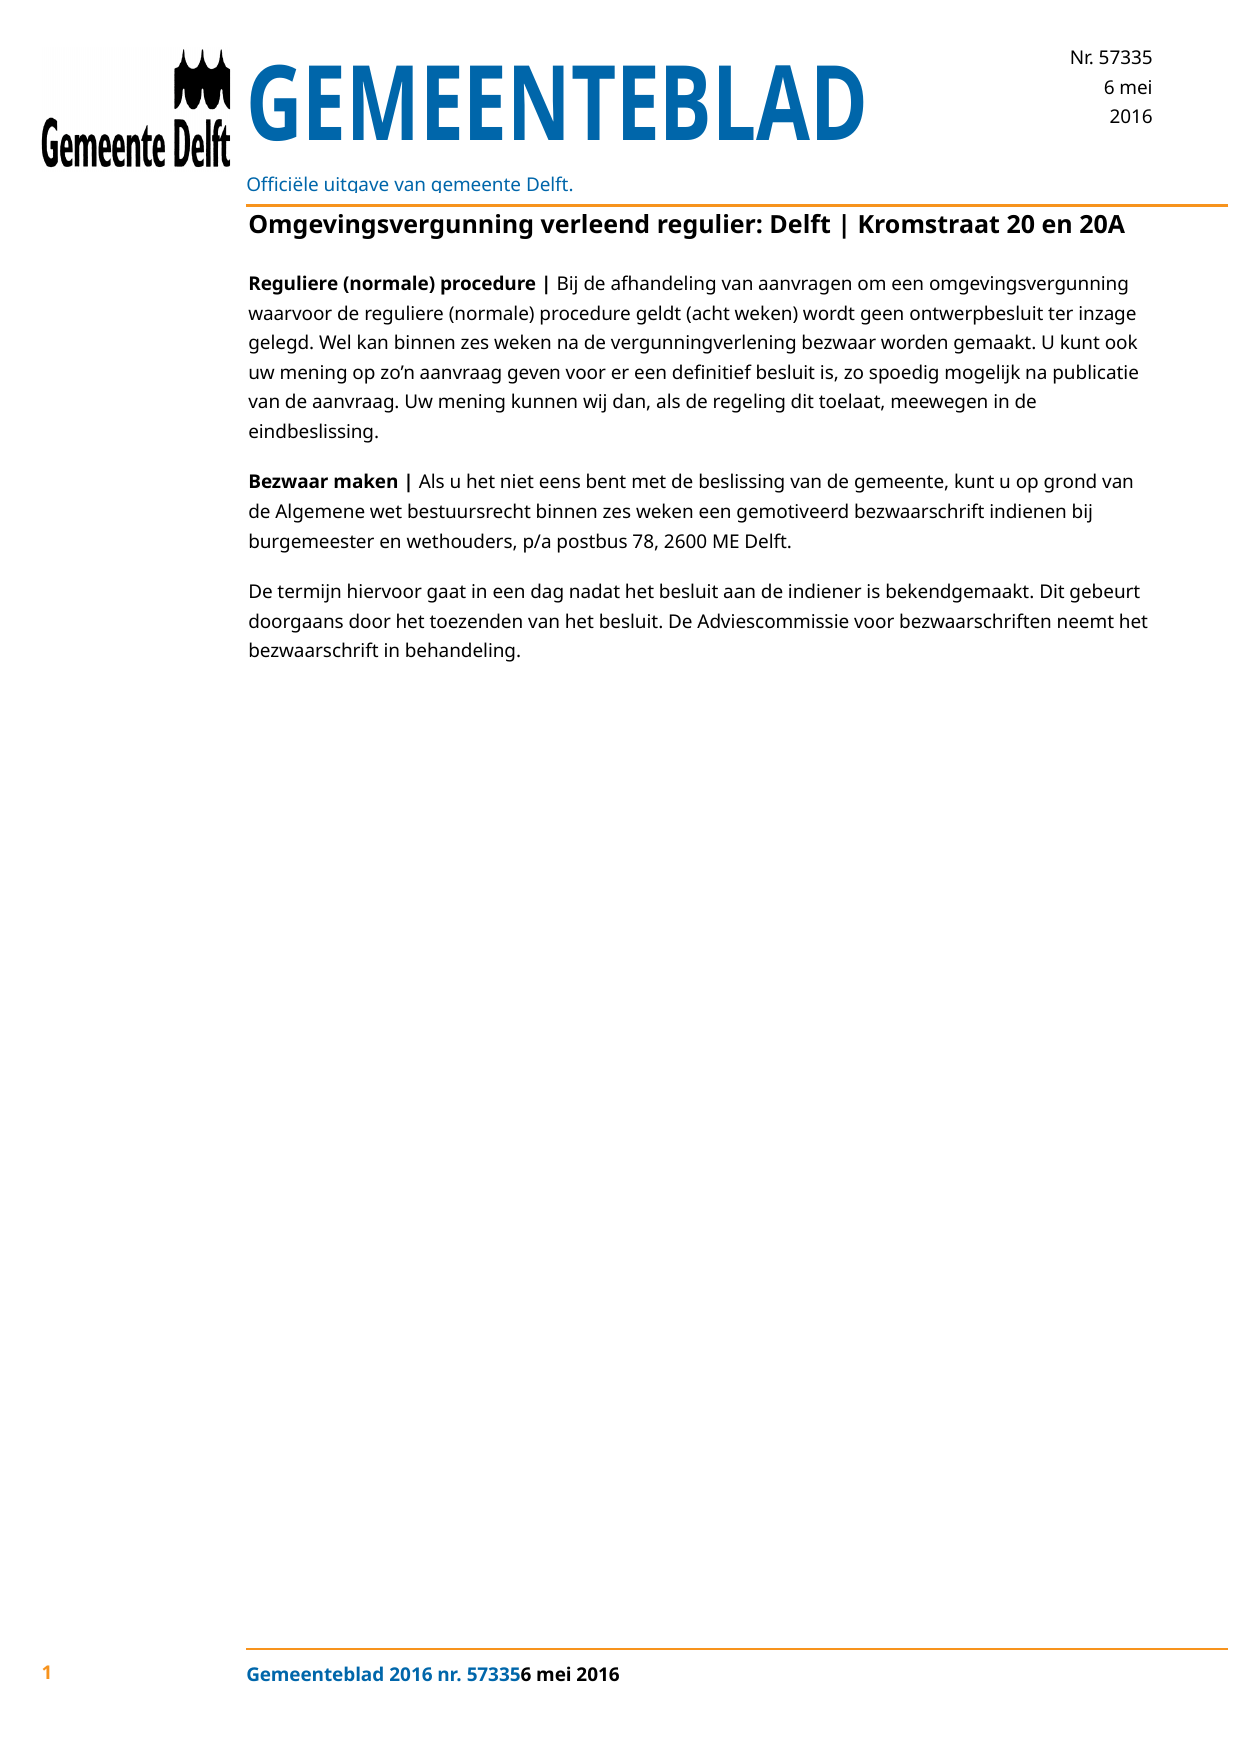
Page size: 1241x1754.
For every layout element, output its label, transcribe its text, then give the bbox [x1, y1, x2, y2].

text De termijn hiervoor gaat in een dag nadat het besluit aan de indiener is bekendgemaakt. Dit gebeurt doorgaans door het toezenden van het besluit. De Adviescommissie voor bezwaarschriften neemt het bezwaarschrift in behandeling. [248, 578, 1152, 663]
picture [41, 47, 231, 172]
text Reguliere (normale) procedure | Bij de afhandeling van aanvragen om een omgevingsvergunning waarvoor de reguliere (normale) procedure geldt (acht weken) wordt geen ontwerpbesluit ter inzage gelegd. Wel kan binnen zes weken na de vergunningverlening bezwaar worden gemaakt. U kunt ook uw mening op zo’n aanvraag geven voor er een definitief besluit is, zo spoedig mogelijk na publicatie van de aanvraag. Uw mening kunnen wij dan, als de regeling dit toelaat, meewegen in de eindbeslissing. [248, 270, 1152, 444]
text Omgevingsvergunning verleend regulier: Delft | Kromstraat 20 en 20A [248, 207, 1152, 241]
text Bezwaar maken | Als u het niet eens bent met de beslissing van de gemeente, kunt u op grond van de Algemene wet bestuursrecht binnen zes weken een gemotiveerd bezwaarschrift indienen bij burgemeester en wethouders, p/a postbus 78, 2600 ME Delft. [248, 469, 1152, 553]
